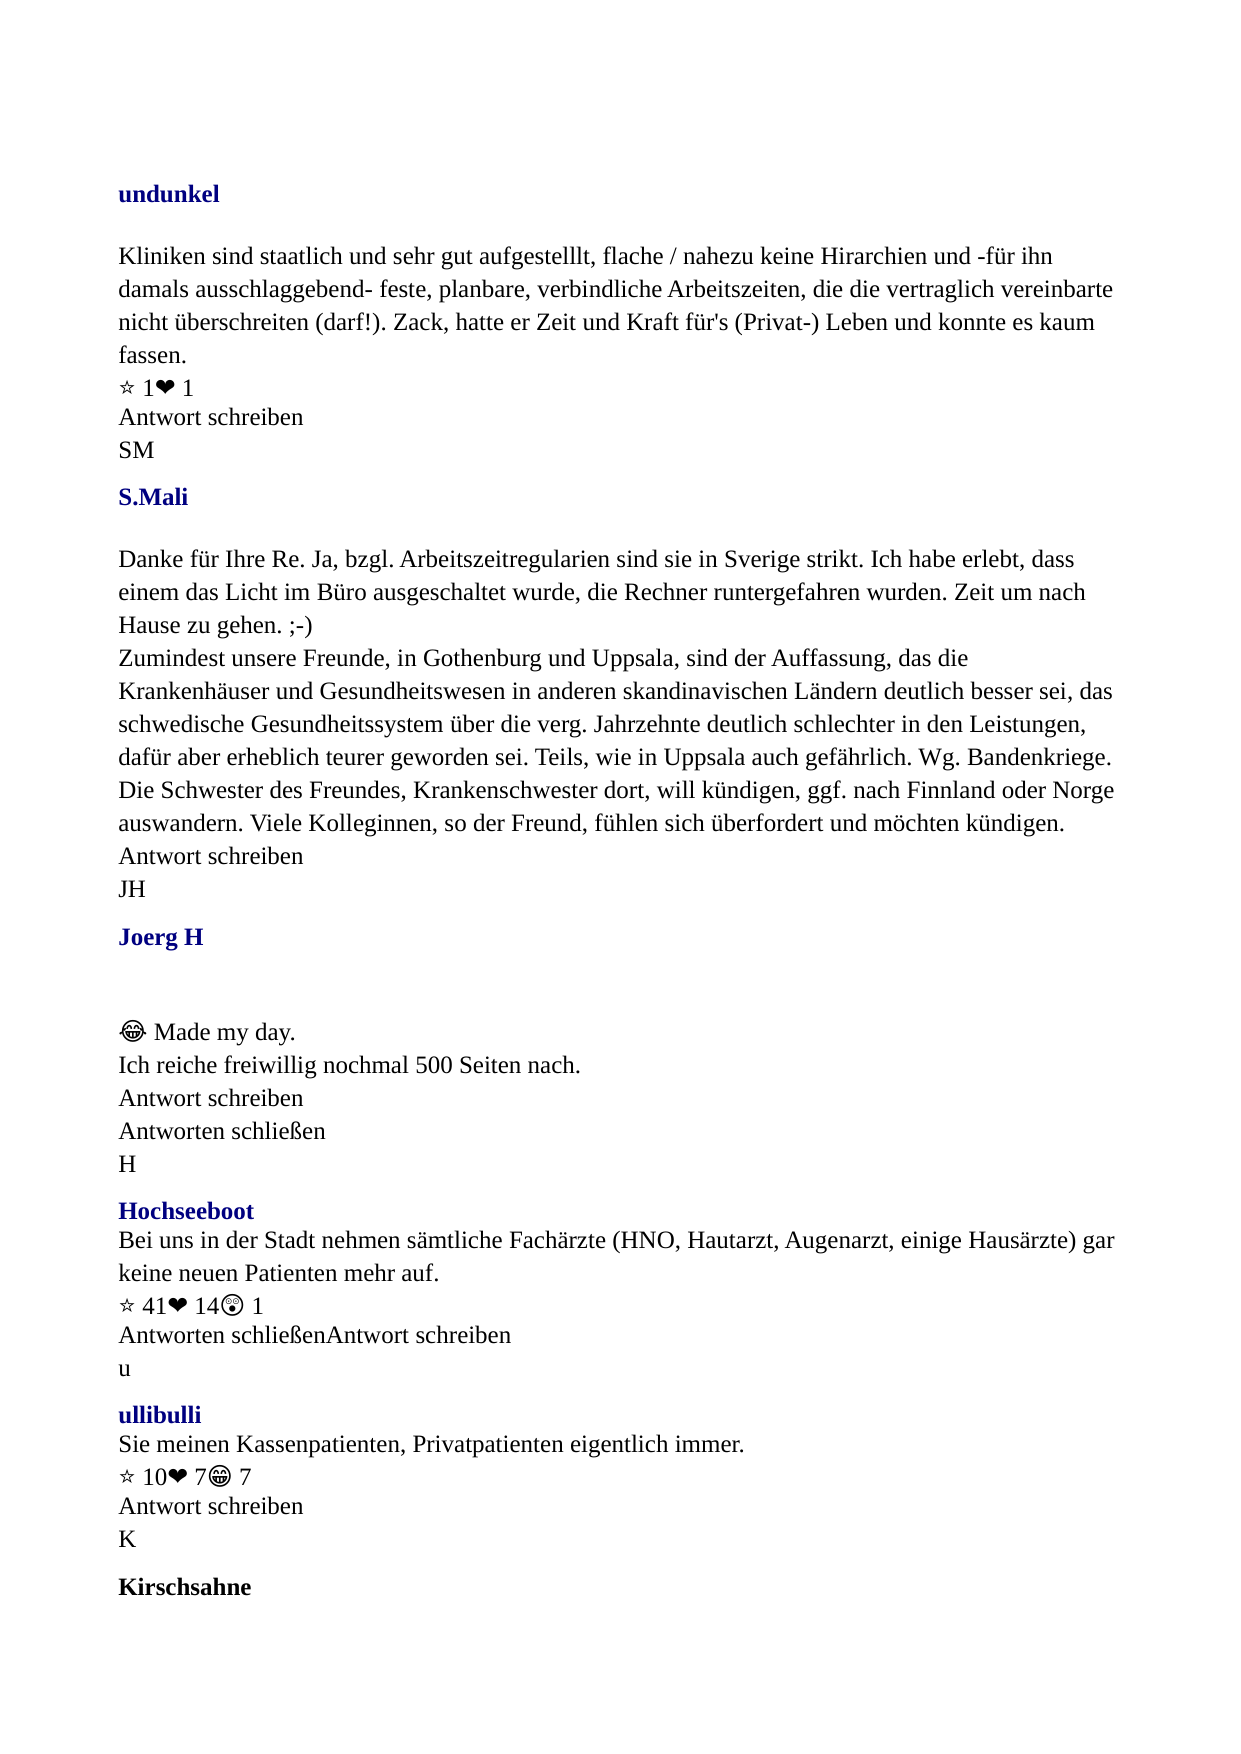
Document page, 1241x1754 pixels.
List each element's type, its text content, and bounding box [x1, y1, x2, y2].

subtitle S.Mali [118, 482, 1122, 511]
text Sie meinen Kassenpatienten, Privatpatienten eigentlich immer. [118, 1429, 1122, 1458]
text Antwort schreiben [118, 841, 1122, 870]
text Antwort schreiben [118, 1491, 1122, 1520]
text Bei uns in der Stadt nehmen sämtliche Fachärzte (HNO, Hautarzt, Augenarzt, einige Hausärzte) gar keine neuen Patienten mehr auf. [118, 1225, 1122, 1287]
text K [118, 1524, 1122, 1553]
text 😂 Made my day. [118, 1017, 1122, 1046]
text ⭐️ 1❤️ 1 [118, 373, 1122, 402]
text Ich reiche freiwillig nochmal 500 Seiten nach. [118, 1050, 1122, 1078]
text Danke für Ihre Re. Ja, bzgl. Arbeitszeitregularien sind sie in Sverige strikt. Ich habe erlebt, dass einem das Licht im Büro ausgeschaltet wurde, die Rechner runtergefahren wurden. Zeit um nach Hause zu gehen. ;-) [118, 544, 1122, 639]
text u [118, 1353, 1122, 1382]
subtitle ullibulli [118, 1401, 1122, 1429]
text Antwort schreiben [118, 402, 1122, 431]
text SM [118, 435, 1122, 463]
text Antworten schließenAntwort schreiben [118, 1320, 1122, 1349]
text ⭐️ 41❤️ 14😲 1 [118, 1291, 1122, 1320]
subtitle Kirschsahne [118, 1572, 1122, 1601]
text Antwort schreiben [118, 1083, 1122, 1112]
text H [118, 1149, 1122, 1178]
text Zumindest unsere Freunde, in Gothenburg und Uppsala, sind der Auffassung, das die Krankenhäuser und Gesundheitswesen in anderen skandinavischen Ländern deutlich besser sei, das schwedische Gesundheitssystem über die verg. Jahrzehnte deutlich schlechter in den Leistungen, dafür aber erheblich teurer geworden sei. Teils, wie in Uppsala auch gefährlich. Wg. Bandenkriege. Die Schwester des Freundes, Krankenschwester dort, will kündigen, ggf. nach Finnland oder Norge auswandern. Viele Kolleginnen, so der Freund, fühlen sich überfordert und möchten kündigen. [118, 643, 1122, 837]
text Antworten schließen [118, 1116, 1122, 1144]
subtitle Joerg H [118, 922, 1122, 951]
text JH [118, 874, 1122, 903]
text Kliniken sind staatlich und sehr gut aufgestelllt, flache / nahezu keine Hirarchien und -für ihn damals ausschlaggebend- feste, planbare, verbindliche Arbeitszeiten, die die vertraglich vereinbarte nicht überschreiten (darf!). Zack, hatte er Zeit und Kraft für's (Privat-) Leben und konnte es kaum fassen. [118, 241, 1122, 369]
subtitle Hochseeboot [118, 1196, 1122, 1225]
subtitle undunkel [118, 179, 1122, 208]
text ⭐️ 10❤️ 7😁 7 [118, 1462, 1122, 1491]
